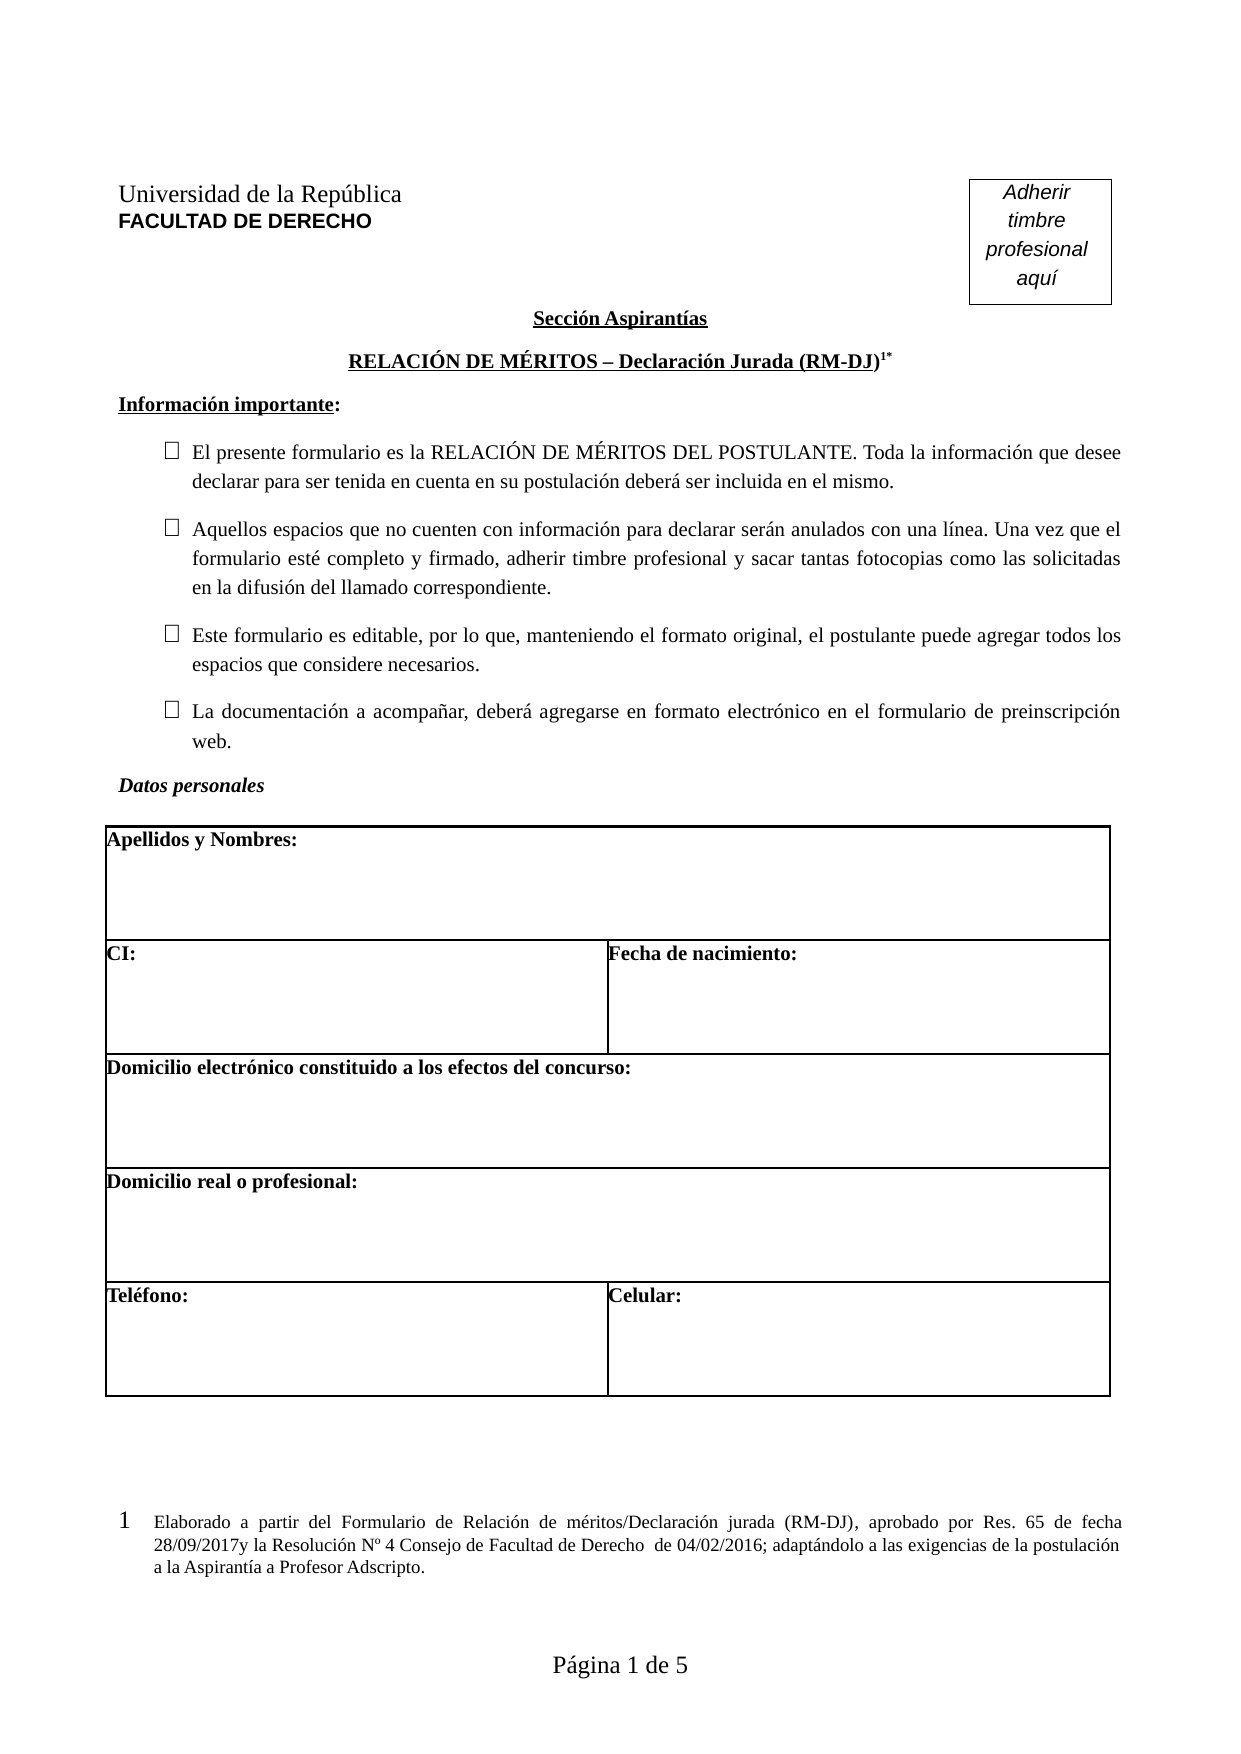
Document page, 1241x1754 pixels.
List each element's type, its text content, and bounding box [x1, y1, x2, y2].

text Elaborado a partir del Formulario de Relación de méritos/Declaración jurada (RM-DJ), aprobado por Res. 65 de fecha 28/09/2017y la Resolución Nº 4 Consejo de Facultad de Derecho de 04/02/2016; adaptándolo a las exigencias de la postulación a la Aspirantía a Profesor Adscripto. [118, 1505, 1122, 1577]
table_header [709, 179, 969, 208]
table_cell Teléfono: [107, 1283, 607, 1394]
list La documentación a acompañar, deberá agregarse en formato electrónico en el formulario de preinscripción web. [162, 696, 1122, 753]
table_cell Domicilio real o profesional: [107, 1169, 1109, 1281]
table_cell [509, 208, 709, 304]
list El presente formulario es la RELACIÓN DE MÉRITOS DEL POSTULANTE. Toda la información que desee declarar para ser tenida en cuenta en su postulación deberá ser incluida en el mismo. [162, 436, 1122, 493]
table_cell CI: [107, 941, 607, 1053]
text Sección Aspirantías [118, 305, 1122, 329]
table_cell Fecha de nacimiento: [609, 941, 1109, 1053]
text Datos personales [118, 772, 1122, 797]
table_cell Domicilio electrónico constituido a los efectos del concurso: [107, 1055, 1109, 1167]
table_header Adherir timbre profesional aquí [970, 180, 1111, 304]
list Aquellos espacios que no cuenten con información para declarar serán anulados con una línea. Una vez que el formulario esté completo y firmado, adherir timbre profesional y sacar tantas fotocopias como las solicitadas en la difusión del llamado correspondiente. [162, 513, 1122, 599]
table_header Apellidos y Nombres: [107, 828, 1109, 939]
table_header [509, 179, 709, 208]
table_cell [709, 208, 969, 304]
text Información importante: [118, 392, 1122, 416]
table_cell Celular: [609, 1283, 1109, 1394]
table_header Universidad de la República [107, 179, 508, 208]
list Este formulario es editable, por lo que, manteniendo el formato original, el postulante puede agregar todos los espacios que considere necesarios. [162, 618, 1122, 676]
text RELACIÓN DE MÉRITOS – Declaración Jurada (RM-DJ)* [118, 349, 1122, 373]
table_cell FACULTAD DE DERECHO [107, 208, 508, 304]
